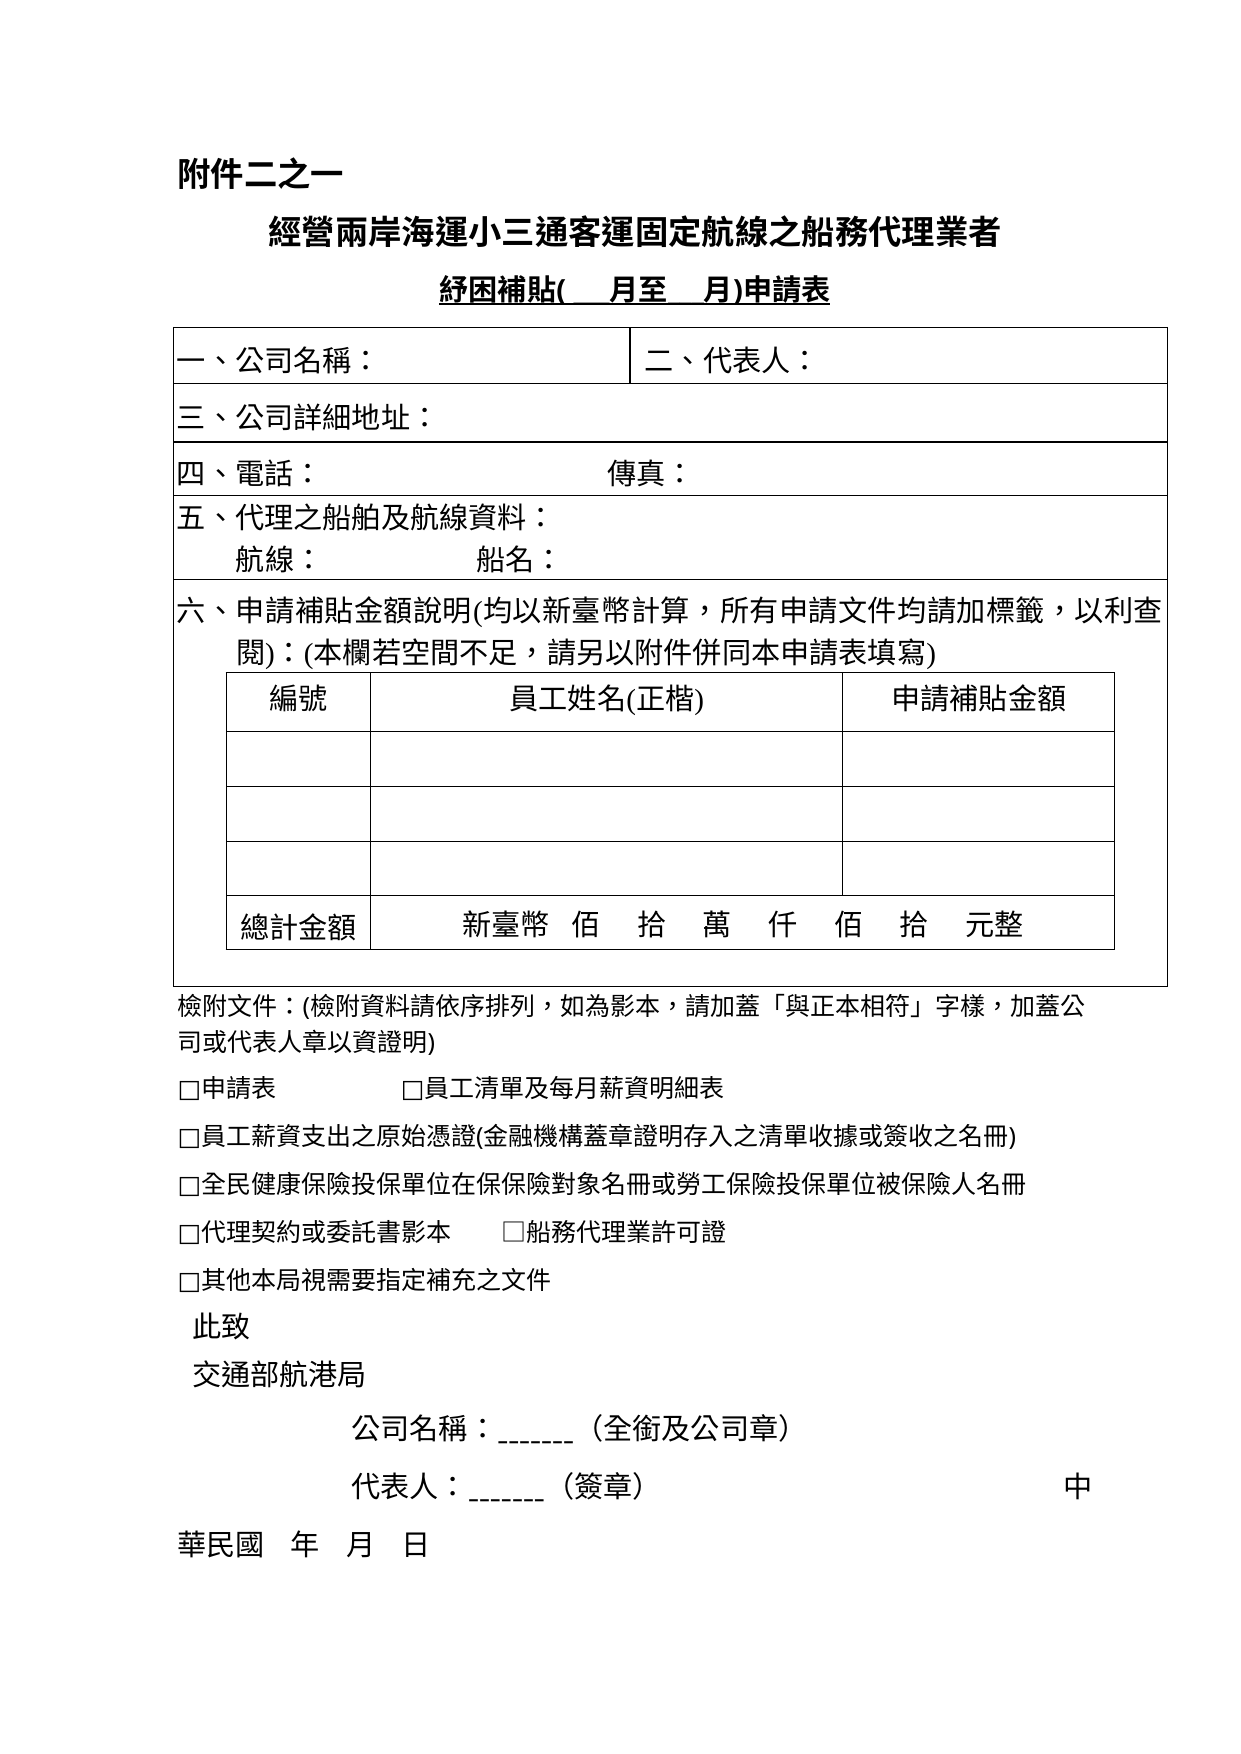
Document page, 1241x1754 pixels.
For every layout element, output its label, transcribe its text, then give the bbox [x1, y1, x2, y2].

table_cell [843, 787, 1114, 841]
table_cell 三、公司詳細地址： [174, 384, 1167, 441]
table_header 員工姓名(正楷) [371, 673, 842, 731]
table_cell [371, 787, 842, 841]
text □申請表 □員工清單及每月薪資明細表 [177, 1059, 1092, 1107]
table_header 二、代表人： [631, 328, 1167, 383]
table_cell 四、電話： 傳真： [174, 443, 1167, 494]
table_cell [227, 842, 370, 895]
table_header 編號 [227, 673, 370, 731]
table_cell [227, 732, 370, 786]
text □其他本局視需要指定補充之文件 [177, 1251, 1092, 1299]
table_cell [371, 842, 842, 895]
text □代理契約或委託書影本 □船務代理業許可證 [177, 1203, 1092, 1251]
text 代表人：ˍˍˍˍˍˍˍ（簽章） 中華民國 年 月 日 [177, 1451, 1092, 1567]
text 此致 [177, 1299, 1092, 1347]
text 公司名稱：ˍˍˍˍˍˍˍ（全銜及公司章） [177, 1394, 1092, 1451]
table_cell 五、代理之船舶及航線資料： 航線： 船名： [174, 496, 1167, 579]
text 檢附文件：(檢附資料請依序排列，如為影本，請加蓋「與正本相符」字樣，加蓋公司或代表人章以資證明) [177, 987, 1092, 1059]
text 經營兩岸海運小三通客運固定航線之船務代理業者 [177, 214, 1092, 252]
text 紓困補貼( ___月至___月)申請表 [177, 271, 1092, 308]
table_cell 六、申請補貼金額說明(均以新臺幣計算，所有申請文件均請加標籤，以利查閱)：(本欄若空間不足，請另以附件併同本申請表填寫) [174, 580, 1167, 986]
text 附件二之一 [177, 148, 1092, 196]
table_header 一、公司名稱： [174, 328, 629, 383]
text □員工薪資支出之原始憑證(金融機構蓋章證明存入之清單收據或簽收之名冊) [177, 1107, 1092, 1155]
table_cell [371, 732, 842, 786]
table_header 申請補貼金額 [843, 673, 1114, 731]
table_cell 總計金額 [227, 896, 370, 948]
table_cell [843, 842, 1114, 895]
table_cell 新臺幣 佰 拾 萬 仟 佰 拾 元整 [371, 896, 1114, 948]
text □全民健康保險投保單位在保保險對象名冊或勞工保險投保單位被保險人名冊 [177, 1155, 1092, 1203]
text 交通部航港局 [177, 1347, 1092, 1394]
table_cell [227, 787, 370, 841]
table_cell [843, 732, 1114, 786]
